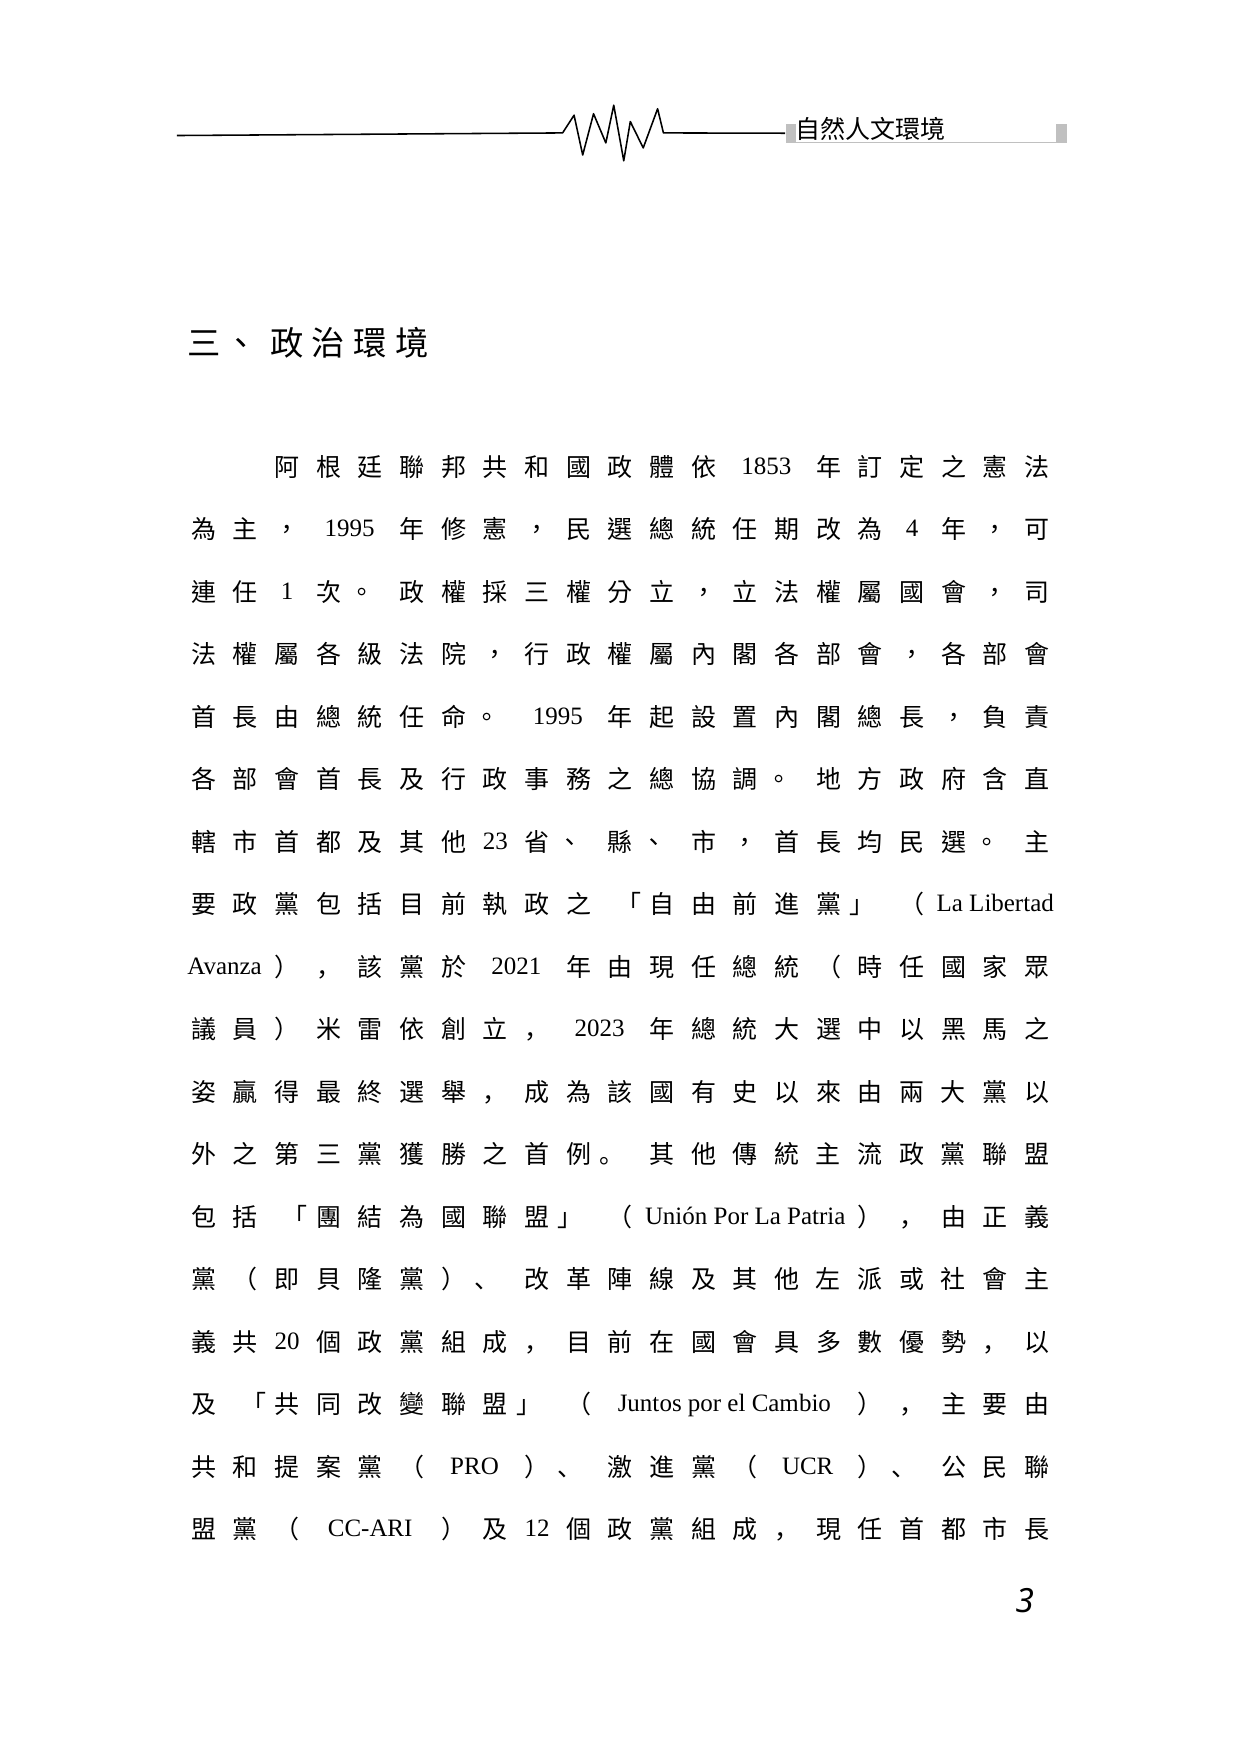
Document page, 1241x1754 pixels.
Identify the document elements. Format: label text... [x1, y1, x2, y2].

text 阿根廷聯邦共和國政體依1853年訂定之憲法為主，1995年修憲，民選總統任期改為4年，可連任1次。政權採三權分立，立法權屬國會，司法權屬各級法院，行政權屬內閣各部會，各部會首長由總統任命。1995年起設置內閣總長，負責各部會首長及行政事務之總協調。地方政府含直轄市首都及其他23省、縣、市，首長均民選。主要政黨包括目前執政之「自由前進黨」（La Libertad Avanza），該黨於2021年由現任總統（時任國家眾議員）米雷依創立，2023年總統大選中以黑馬之姿贏得最終選舉，成為該國有史以來由兩大黨以外之第三黨獲勝之首例。其他傳統主流政黨聯盟包括「團結為國聯盟」（Unión Por La Patria），由正義黨（即貝隆黨）、改革陣線及其他左派或社會主義共20個政黨組成，目前在國會具多數優勢，以及「共同改變聯盟」（Juntos por el Cambio），主要由共和提案黨（PRO）、激進黨（UCR）、公民聯盟黨（CC-ARI）及12個政黨組成，現任首都市長 [183, 424, 1058, 1549]
text 三、政治環境 [183, 299, 1058, 361]
